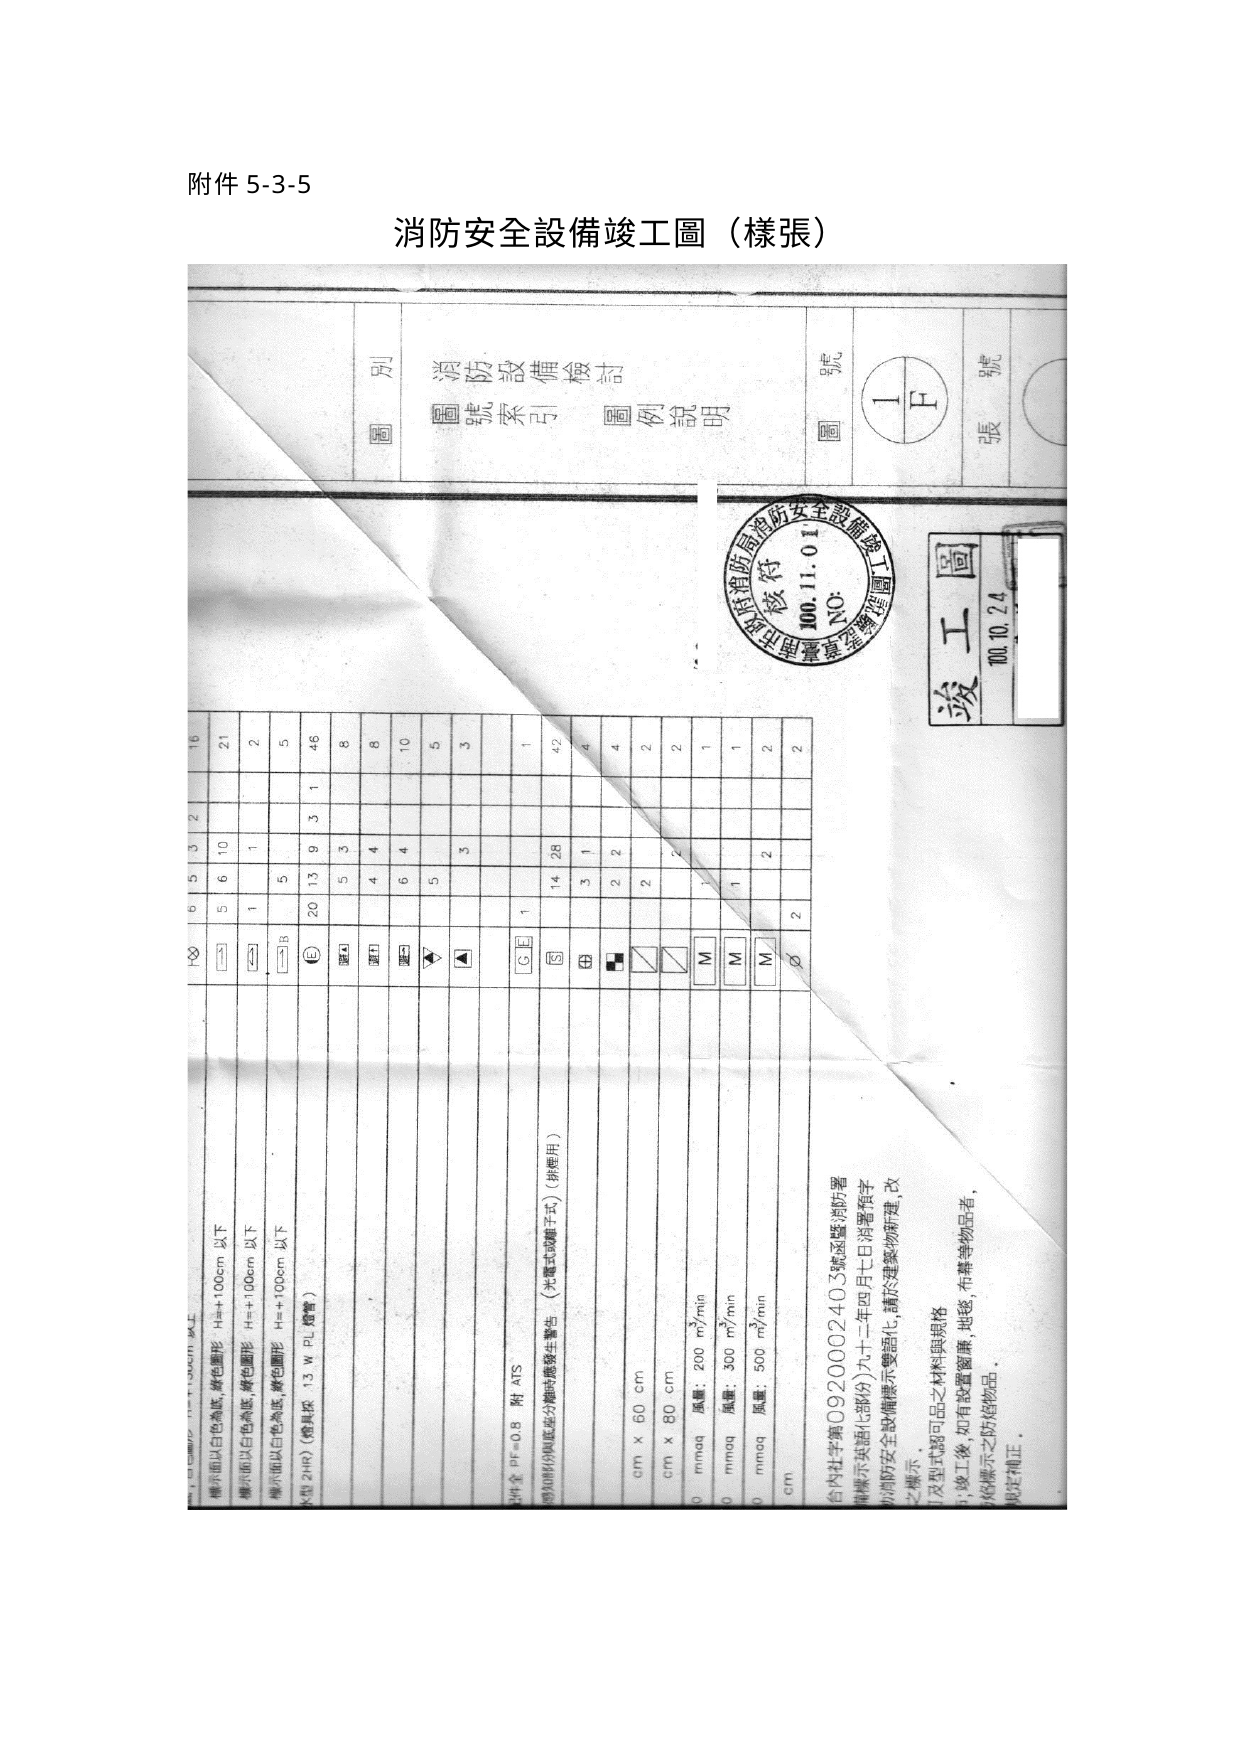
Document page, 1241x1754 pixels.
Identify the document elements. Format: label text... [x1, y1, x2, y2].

text 消防安全設備竣工圖（樣張） [187, 212, 1053, 254]
text 附件5-3-5 [187, 160, 1053, 202]
picture [187, 264, 1068, 1510]
